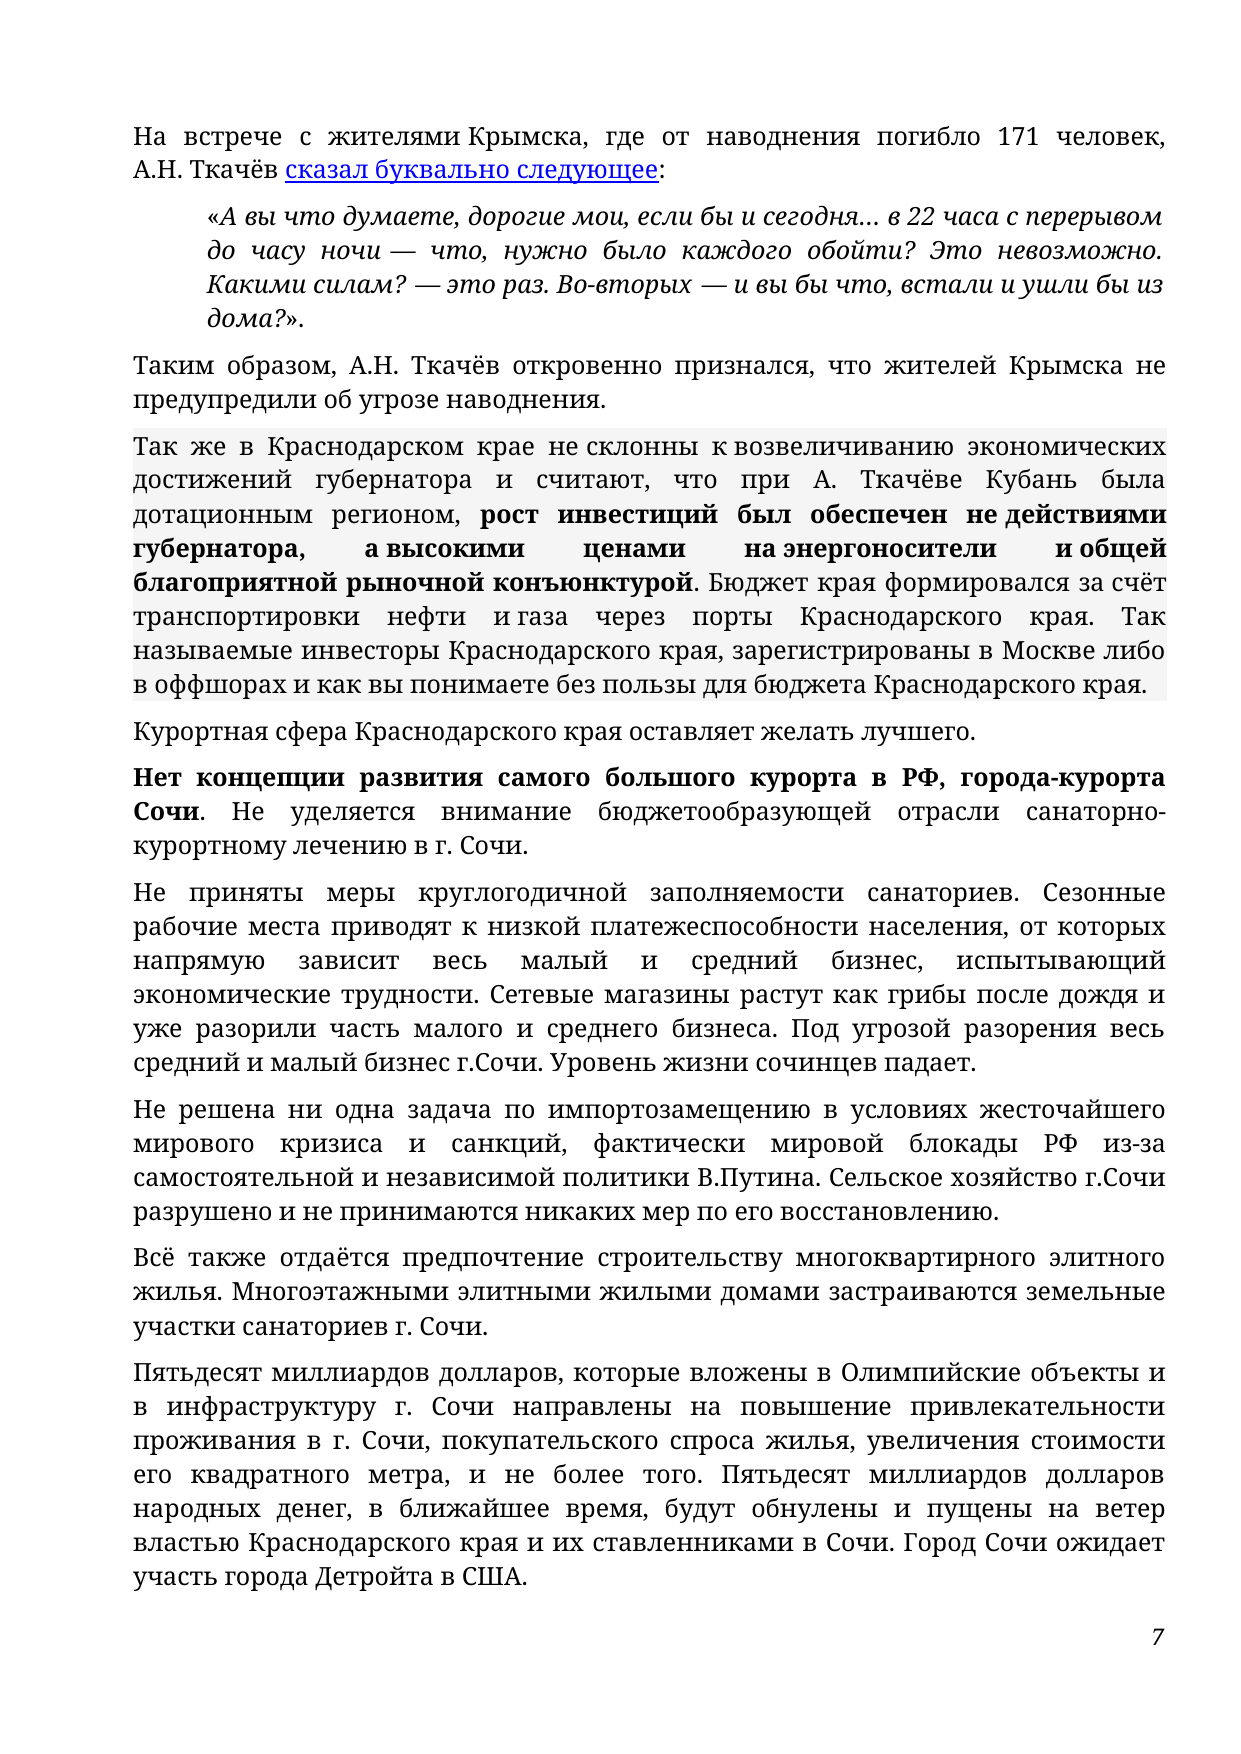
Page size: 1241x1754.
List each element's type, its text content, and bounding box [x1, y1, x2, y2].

text Не приняты меры круглогодичной заполняемости санаториев. Сезонные рабочие места приводят к низкой платежеспособности населения, от которых напрямую зависит весь малый и средний бизнес, испытывающий экономические трудности. Сетевые магазины растут как грибы после дождя и уже разорили часть малого и среднего бизнеса. Под угрозой разорения весь средний и малый бизнес г.Сочи. Уровень жизни сочинцев падает. [133, 874, 1167, 1079]
text Так же в Краснодарском крае не склонны к возвеличиванию экономических достижений губернатора и считают, что при А. Ткачёве Кубань была дотационным регионом, рост инвестиций был обеспечен не действиями губернатора, а высокими ценами на энергоносители и общей благоприятной рыночной конъюнктурой. Бюджет края формировался за счёт транспортировки нефти и газа через порты Краснодарского края. Так называемые инвесторы Краснодарского края, зарегистрированы в Москве либо в оффшорах и как вы понимаете без пользы для бюджета Краснодарского края. [133, 428, 1167, 701]
text Курортная сфера Краснодарского края оставляет желать лучшего. [133, 713, 1167, 747]
text Таким образом, А.Н. Ткачёв откровенно признался, что жителей Крымска не предупредили об угрозе наводнения. [133, 347, 1167, 416]
text Не решена ни одна задача по импортозамещению в условиях жесточайшего мирового кризиса и санкций, фактически мировой блокады РФ из-за самостоятельной и независимой политики В.Путина. Сельское хозяйство г.Сочи разрушено и не принимаются никаких мер по его восстановлению. [133, 1091, 1167, 1227]
text Нет концепции развития самого большого курорта в РФ, города-курорта Сочи. Не уделяется внимание бюджетообразующей отрасли санаторно-курортному лечению в г. Сочи. [133, 760, 1167, 862]
text Пятьдесят миллиардов долларов, которые вложены в Олимпийские объекты и в инфраструктуру г. Сочи направлены на повышение привлекательности проживания в г. Сочи, покупательского спроса жилья, увеличения стоимости его квадратного метра, и не более того. Пятьдесят миллиардов долларов народных денег, в ближайшее время, будут обнулены и пущены на ветер властью Краснодарского края и их ставленниками в Сочи. Город Сочи ожидает участь города Детройта в США. [133, 1355, 1167, 1593]
text На встрече с жителями Крымска, где от наводнения погибло 171 человек, А.Н. Ткачёв сказал буквально следующее: [133, 118, 1167, 186]
text Всё также отдаётся предпочтение строительству многоквартирного элитного жилья. Многоэтажными элитными жилыми домами застраиваются земельные участки санаториев г. Сочи. [133, 1240, 1167, 1342]
text «А вы что думаете, дорогие мои, если бы и сегодня… в 22 часа с перерывом до часу ночи — что, нужно было каждого обойти? Это невозможно. Какими силам? — это раз. Во-вторых — и вы бы что, встали и ушли бы из дома?». [207, 199, 1167, 335]
